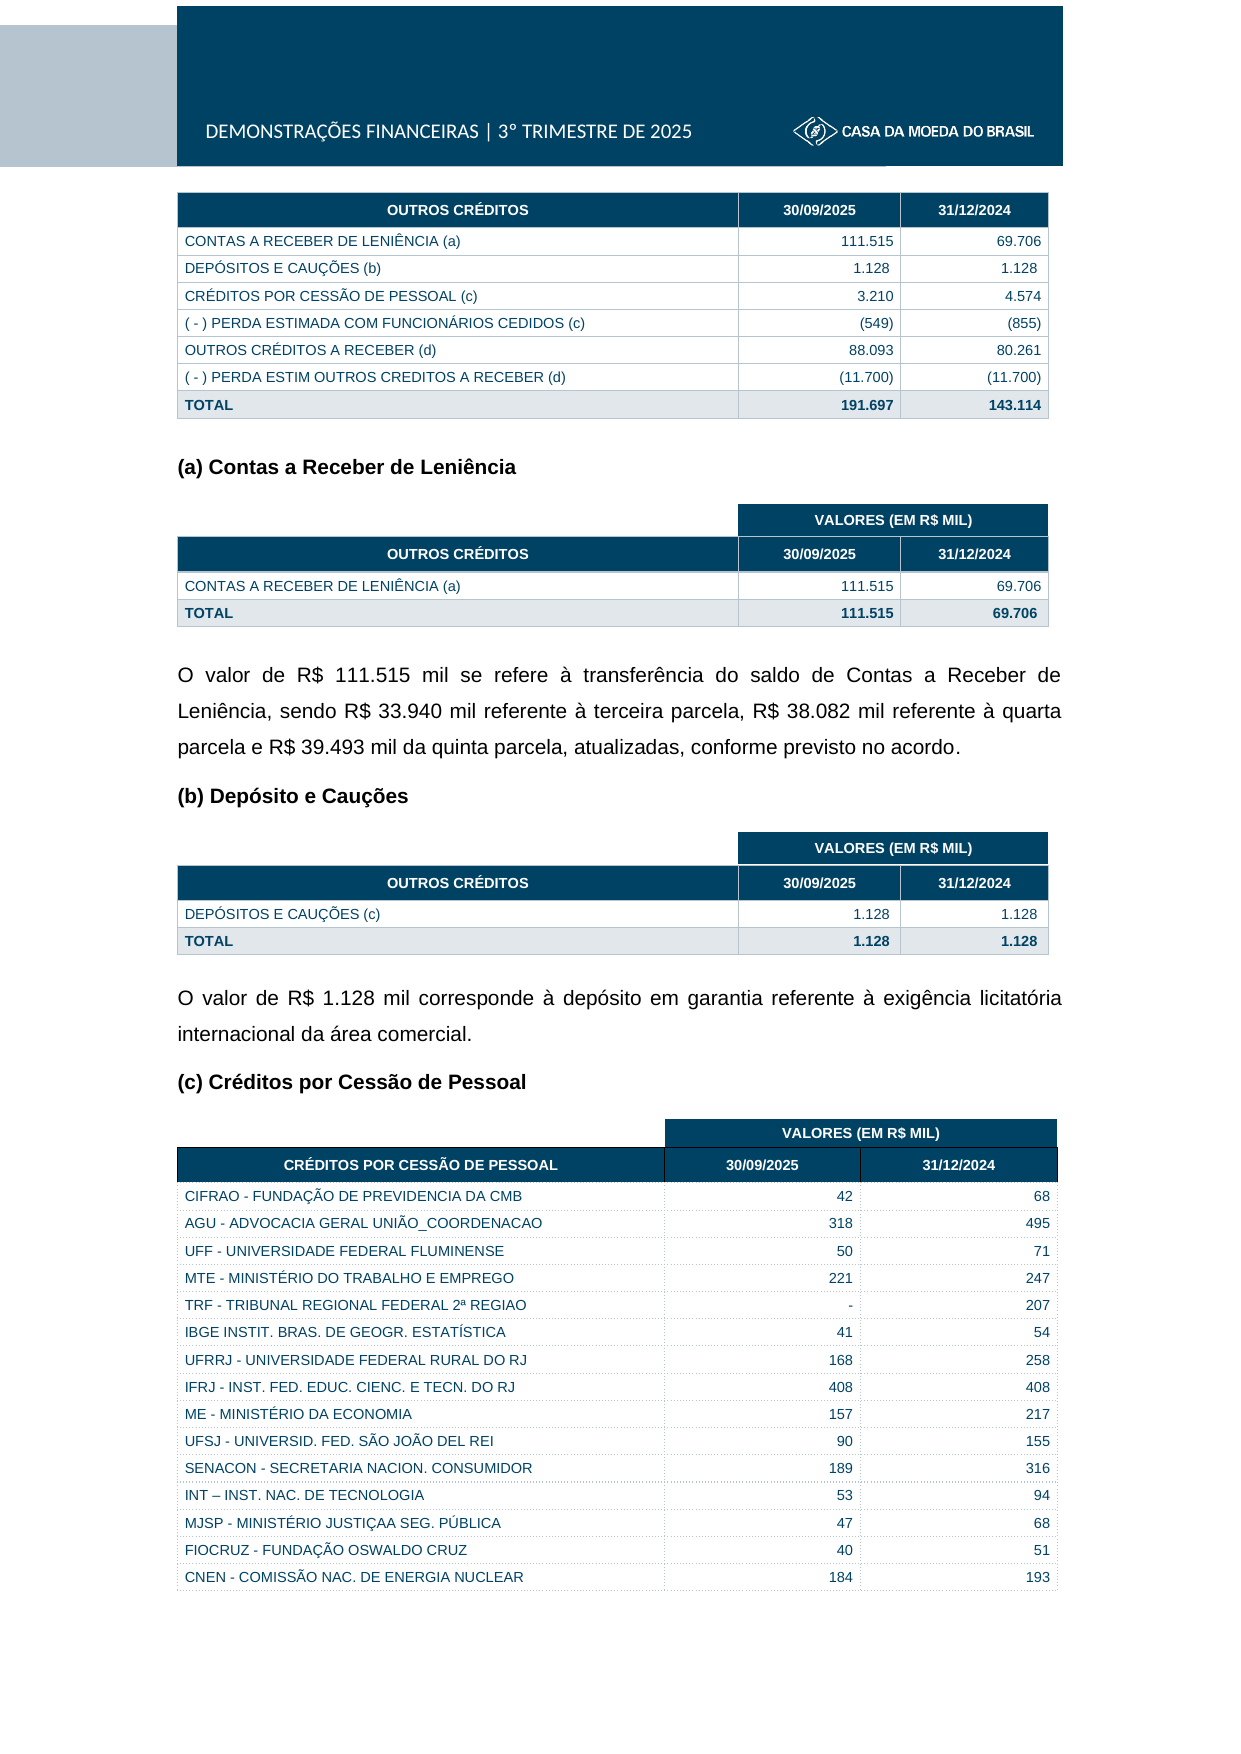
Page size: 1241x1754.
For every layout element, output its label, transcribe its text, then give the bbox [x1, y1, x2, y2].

table_cell 30/09/2025 [739, 537, 900, 571]
table_cell 111.515 [739, 228, 900, 254]
table_cell 1.128 [901, 901, 1048, 927]
table_header [177, 1119, 664, 1147]
table_cell OUTROS CRÉDITOS [178, 193, 738, 227]
table_cell 31/12/2024 [901, 193, 1048, 227]
table_cell 68 [860, 1509, 1057, 1536]
table_cell 50 [665, 1237, 860, 1264]
table_cell 54 [860, 1318, 1057, 1345]
table_cell CONTAS A RECEBER DE LENIÊNCIA (a) [178, 573, 738, 599]
table_cell CIFRAO - FUNDAÇÃO DE PREVIDENCIA DA CMB [177, 1182, 664, 1209]
table_cell 495 [860, 1210, 1057, 1237]
table_cell 207 [860, 1291, 1057, 1318]
table_cell 1.128 [739, 928, 900, 954]
table_header [177, 504, 738, 536]
table_cell 4.574 [901, 283, 1048, 309]
table_cell CRÉDITOS POR CESSÃO DE PESSOAL [178, 1148, 664, 1182]
table_header VALORES (EM R$ MIL) [665, 1119, 1057, 1147]
table_cell 318 [665, 1210, 860, 1237]
table_cell 258 [860, 1345, 1057, 1373]
table_cell 31/12/2024 [861, 1148, 1057, 1182]
table_cell 51 [860, 1536, 1057, 1563]
table_cell 30/09/2025 [739, 193, 900, 227]
table_cell - [665, 1291, 860, 1318]
table_cell DEPÓSITOS E CAUÇÕES (b) [178, 256, 738, 282]
table_cell 42 [665, 1182, 860, 1209]
table_cell 1.128 [901, 928, 1048, 954]
table_cell 90 [665, 1427, 860, 1454]
table_cell CNEN - COMISSÃO NAC. DE ENERGIA NUCLEAR [177, 1563, 664, 1590]
table_header [177, 832, 738, 864]
table_cell 184 [665, 1563, 860, 1590]
table_cell 168 [665, 1345, 860, 1373]
table_cell 41 [665, 1318, 860, 1345]
table_cell 30/09/2025 [739, 866, 900, 900]
table_cell (549) [739, 310, 900, 336]
table_cell CRÉDITOS POR CESSÃO DE PESSOAL (c) [178, 283, 738, 309]
table_cell 221 [665, 1264, 860, 1291]
table_cell 189 [665, 1454, 860, 1481]
table_cell 31/12/2024 [901, 537, 1048, 571]
table_cell INT – INST. NAC. DE TECNOLOGIA [177, 1481, 664, 1508]
table_cell 69.706 [901, 600, 1048, 626]
table_cell 40 [665, 1536, 860, 1563]
table_cell OUTROS CRÉDITOS [178, 866, 738, 900]
table_cell 31/12/2024 [901, 866, 1048, 900]
table_cell 157 [665, 1400, 860, 1427]
table_cell 94 [860, 1481, 1057, 1508]
table_cell 80.261 [901, 337, 1048, 363]
table_cell UFRRJ - UNIVERSIDADE FEDERAL RURAL DO RJ [177, 1345, 664, 1373]
table_cell 247 [860, 1264, 1057, 1291]
table_cell OUTROS CRÉDITOS A RECEBER (d) [178, 337, 738, 363]
text (c) Créditos por Cessão de Pessoal [177, 1070, 1063, 1094]
table_cell 111.515 [739, 573, 900, 599]
table_cell 408 [665, 1373, 860, 1400]
table_cell 1.128 [901, 256, 1048, 282]
table_cell 1.128 [739, 256, 900, 282]
table_cell ( - ) PERDA ESTIMADA COM FUNCIONÁRIOS CEDIDOS (c) [178, 310, 738, 336]
table_cell 1.128 [739, 901, 900, 927]
table_cell 217 [860, 1400, 1057, 1427]
table_cell 111.515 [739, 600, 900, 626]
table_cell 193 [860, 1563, 1057, 1590]
table_cell SENACON - SECRETARIA NACION. CONSUMIDOR [177, 1454, 664, 1481]
text O valor de R$ 1.128 mil corresponde à depósito em garantia referente à exigência licitatória internacional da área comercial. [177, 986, 1063, 1046]
table_cell 143.114 [901, 391, 1048, 418]
table_cell 316 [860, 1454, 1057, 1481]
table_cell DEPÓSITOS E CAUÇÕES (c) [178, 901, 738, 927]
text (b) Depósito e Cauções [177, 784, 1063, 808]
table_cell 88.093 [739, 337, 900, 363]
table_cell AGU - ADVOCACIA GERAL UNIÃO_COORDENACAO [177, 1210, 664, 1237]
table_cell CONTAS A RECEBER DE LENIÊNCIA (a) [178, 228, 738, 254]
table_cell ( - ) PERDA ESTIM OUTROS CREDITOS A RECEBER (d) [178, 364, 738, 390]
table_cell UFSJ - UNIVERSID. FED. SÃO JOÃO DEL REI [177, 1427, 664, 1454]
table_cell MTE - MINISTÉRIO DO TRABALHO E EMPREGO [177, 1264, 664, 1291]
table_cell 408 [860, 1373, 1057, 1400]
table_cell 53 [665, 1481, 860, 1508]
text O valor de R$ 111.515 mil se refere à transferência do saldo de Contas a Receber de Leniência, sendo R$ 33.940 mil referente à terceira parcela, R$ 38.082 mil referente à quarta parcela e R$ 39.493 mil da quinta parcela, atualizadas, conforme previsto no acordo. [177, 663, 1063, 759]
table_cell 69.706 [901, 228, 1048, 254]
table_cell TRF - TRIBUNAL REGIONAL FEDERAL 2ª REGIAO [177, 1291, 664, 1318]
table_header VALORES (EM R$ MIL) [738, 832, 1048, 864]
table_cell 30/09/2025 [665, 1148, 860, 1182]
text (a) Contas a Receber de Leniência [177, 455, 1063, 479]
table_cell ME - MINISTÉRIO DA ECONOMIA [177, 1400, 664, 1427]
table_cell (11.700) [901, 364, 1048, 390]
table_cell OUTROS CRÉDITOS [178, 537, 738, 571]
table_cell TOTAL [178, 600, 738, 626]
table_cell IFRJ - INST. FED. EDUC. CIENC. E TECN. DO RJ [177, 1373, 664, 1400]
table_cell IBGE INSTIT. BRAS. DE GEOGR. ESTATÍSTICA [177, 1318, 664, 1345]
table_cell TOTAL [178, 391, 738, 418]
table_cell MJSP - MINISTÉRIO JUSTIÇAA SEG. PÚBLICA [177, 1509, 664, 1536]
table_cell 68 [860, 1182, 1057, 1209]
table_cell 155 [860, 1427, 1057, 1454]
table_cell 71 [860, 1237, 1057, 1264]
table_cell 47 [665, 1509, 860, 1536]
table_cell 191.697 [739, 391, 900, 418]
table_cell (855) [901, 310, 1048, 336]
table_header VALORES (EM R$ MIL) [738, 504, 1048, 536]
table_cell UFF - UNIVERSIDADE FEDERAL FLUMINENSE [177, 1237, 664, 1264]
table_cell TOTAL [178, 928, 738, 954]
table_cell (11.700) [739, 364, 900, 390]
table_cell FIOCRUZ - FUNDAÇÃO OSWALDO CRUZ [177, 1536, 664, 1563]
table_cell 3.210 [739, 283, 900, 309]
table_cell 69.706 [901, 573, 1048, 599]
